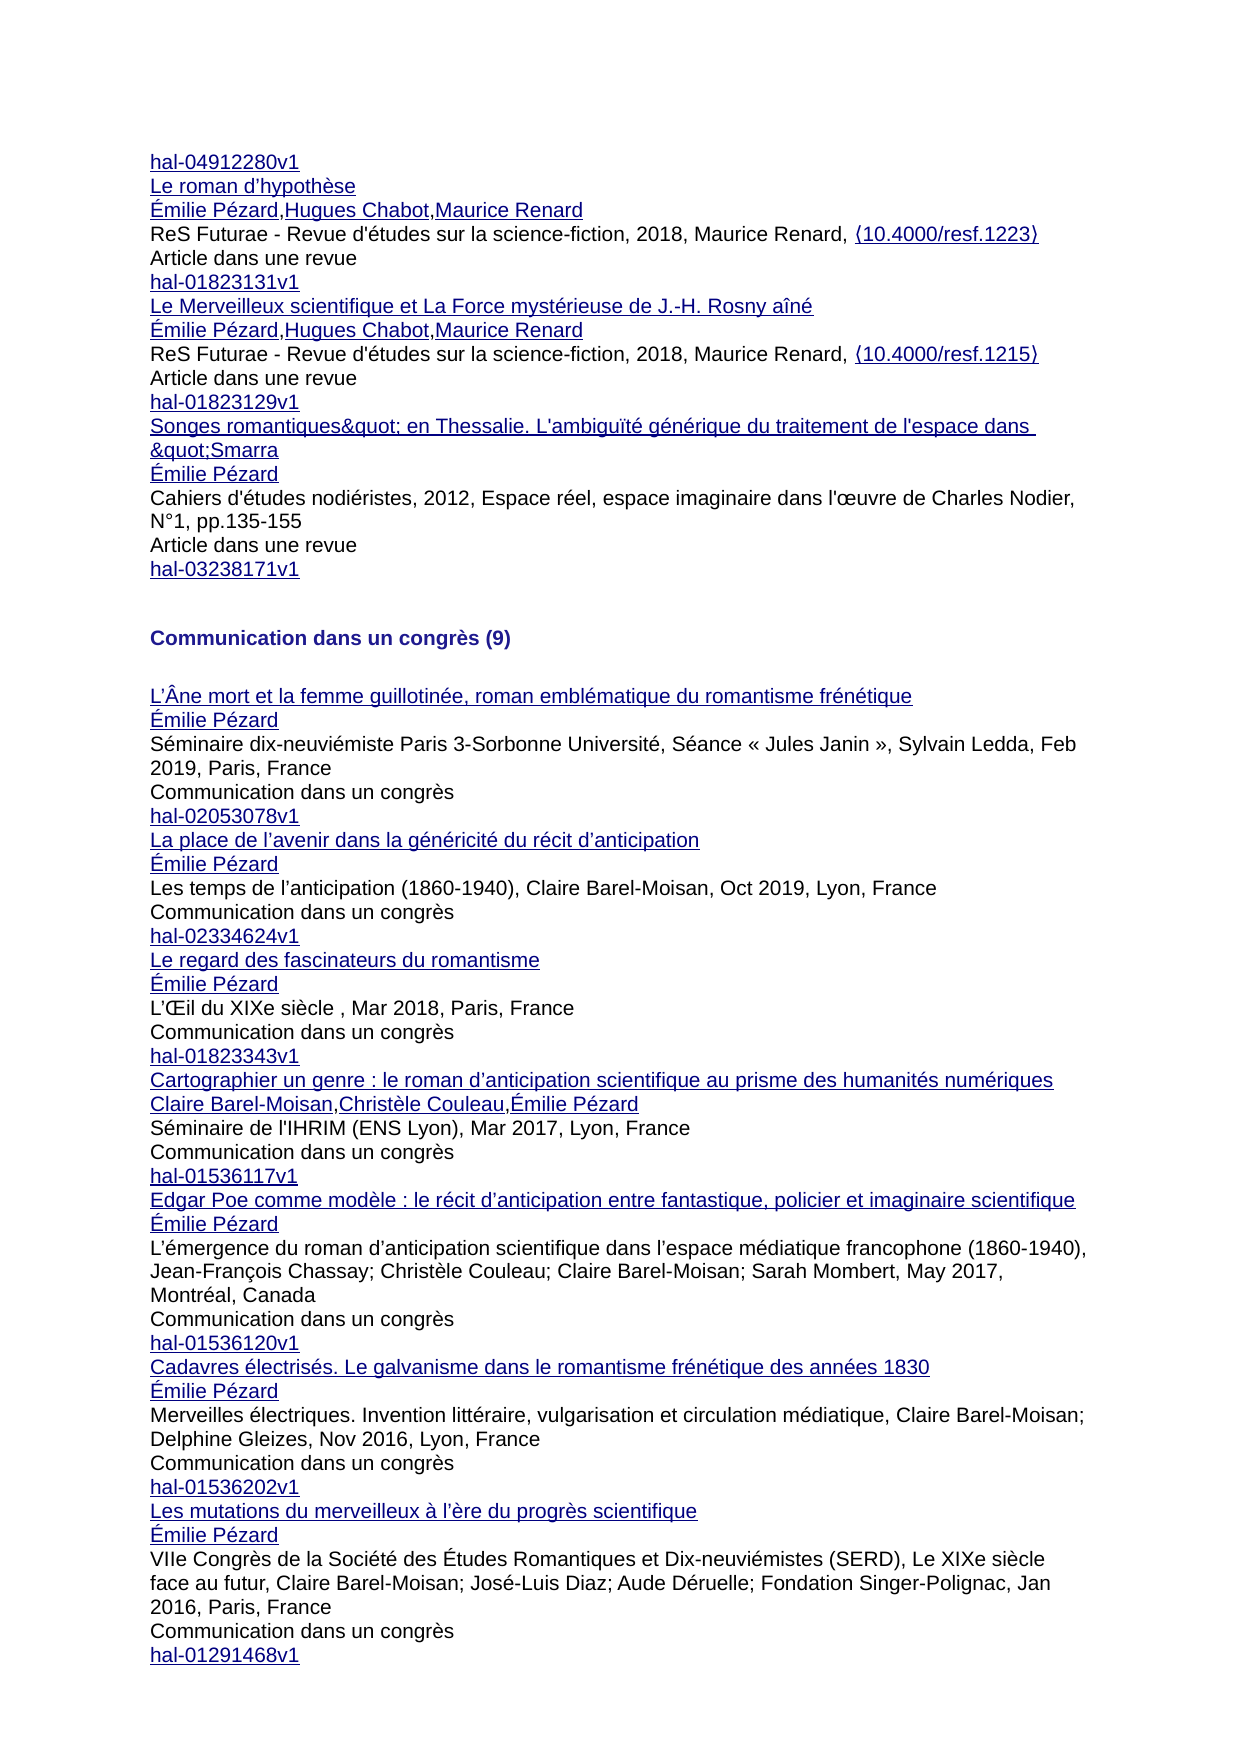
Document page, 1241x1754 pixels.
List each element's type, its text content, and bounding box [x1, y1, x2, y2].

table_cell Le regard des fascinateurs du romantisme Émilie Pézard L’Œil du XIXe siècle , Mar 2018, Paris, France Communication dans un congrès hal-01823343v1 [150, 948, 1090, 1068]
table_cell Edgar Poe comme modèle : le récit d’anticipation entre fantastique, policier et imaginaire scientifique Émilie Pézard L’émergence du roman d’anticipation scientifique dans l’espace médiatique francophone (1860-1940), Jean-François Chassay; Christèle Couleau; Claire Barel-Moisan; Sarah Mombert, May 2017, Montréal, Canada Communication dans un congrès hal-01536120v1 [150, 1188, 1090, 1355]
table_cell Les mutations du merveilleux à l’ère du progrès scientifique Émilie Pézard VIIe Congrès de la Société des Études Romantiques et Dix-neuviémistes (SERD), Le XIXe siècle face au futur, Claire Barel-Moisan; José-Luis Diaz; Aude Déruelle; Fondation Singer-Polignac, Jan 2016, Paris, France Communication dans un congrès hal-01291468v1 [150, 1499, 1090, 1667]
subtitle Communication dans un congrès (9) [150, 626, 1090, 650]
table_cell La place de l’avenir dans la généricité du récit d’anticipation Émilie Pézard Les temps de l’anticipation (1860-1940), Claire Barel-Moisan, Oct 2019, Lyon, France Communication dans un congrès hal-02334624v1 [150, 828, 1090, 948]
table_cell Songes romantiques&quot; en Thessalie. L'ambiguïté générique du traitement de l'espace dans &quot;Smarra Émilie Pézard Cahiers d'études nodiéristes, 2012, Espace réel, espace imaginaire dans l'œuvre de Charles Nodier, N°1, pp.135-155 Article dans une revue hal-03238171v1 [150, 414, 1090, 581]
table_cell Cartographier un genre : le roman d’anticipation scientifique au prisme des humanités numériques Claire Barel-Moisan,Christèle Couleau,Émilie Pézard Séminaire de l'IHRIM (ENS Lyon), Mar 2017, Lyon, France Communication dans un congrès hal-01536117v1 [150, 1068, 1090, 1187]
table_header L’Âne mort et la femme guillotinée, roman emblématique du romantisme frénétique Émilie Pézard Séminaire dix-neuviémiste Paris 3-Sorbonne Université, Séance « Jules Janin », Sylvain Ledda, Feb 2019, Paris, France Communication dans un congrès hal-02053078v1 [150, 684, 1090, 828]
table_cell Cadavres électrisés. Le galvanisme dans le romantisme frénétique des années 1830 Émilie Pézard Merveilles électriques. Invention littéraire, vulgarisation et circulation médiatique, Claire Barel-Moisan; Delphine Gleizes, Nov 2016, Lyon, France Communication dans un congrès hal-01536202v1 [150, 1355, 1090, 1499]
table_cell Le Merveilleux scientifique et La Force mystérieuse de J.-H. Rosny aîné Émilie Pézard,Hugues Chabot,Maurice Renard ReS Futurae - Revue d'études sur la science-fiction, 2018, Maurice Renard, ⟨10.4000/resf.1215⟩ Article dans une revue hal-01823129v1 [150, 294, 1090, 413]
table_cell Le roman d’hypothèse Émilie Pézard,Hugues Chabot,Maurice Renard ReS Futurae - Revue d'études sur la science-fiction, 2018, Maurice Renard, ⟨10.4000/resf.1223⟩ Article dans une revue hal-01823131v1 [150, 174, 1090, 294]
table_cell hal-04912280v1 [150, 150, 1090, 174]
